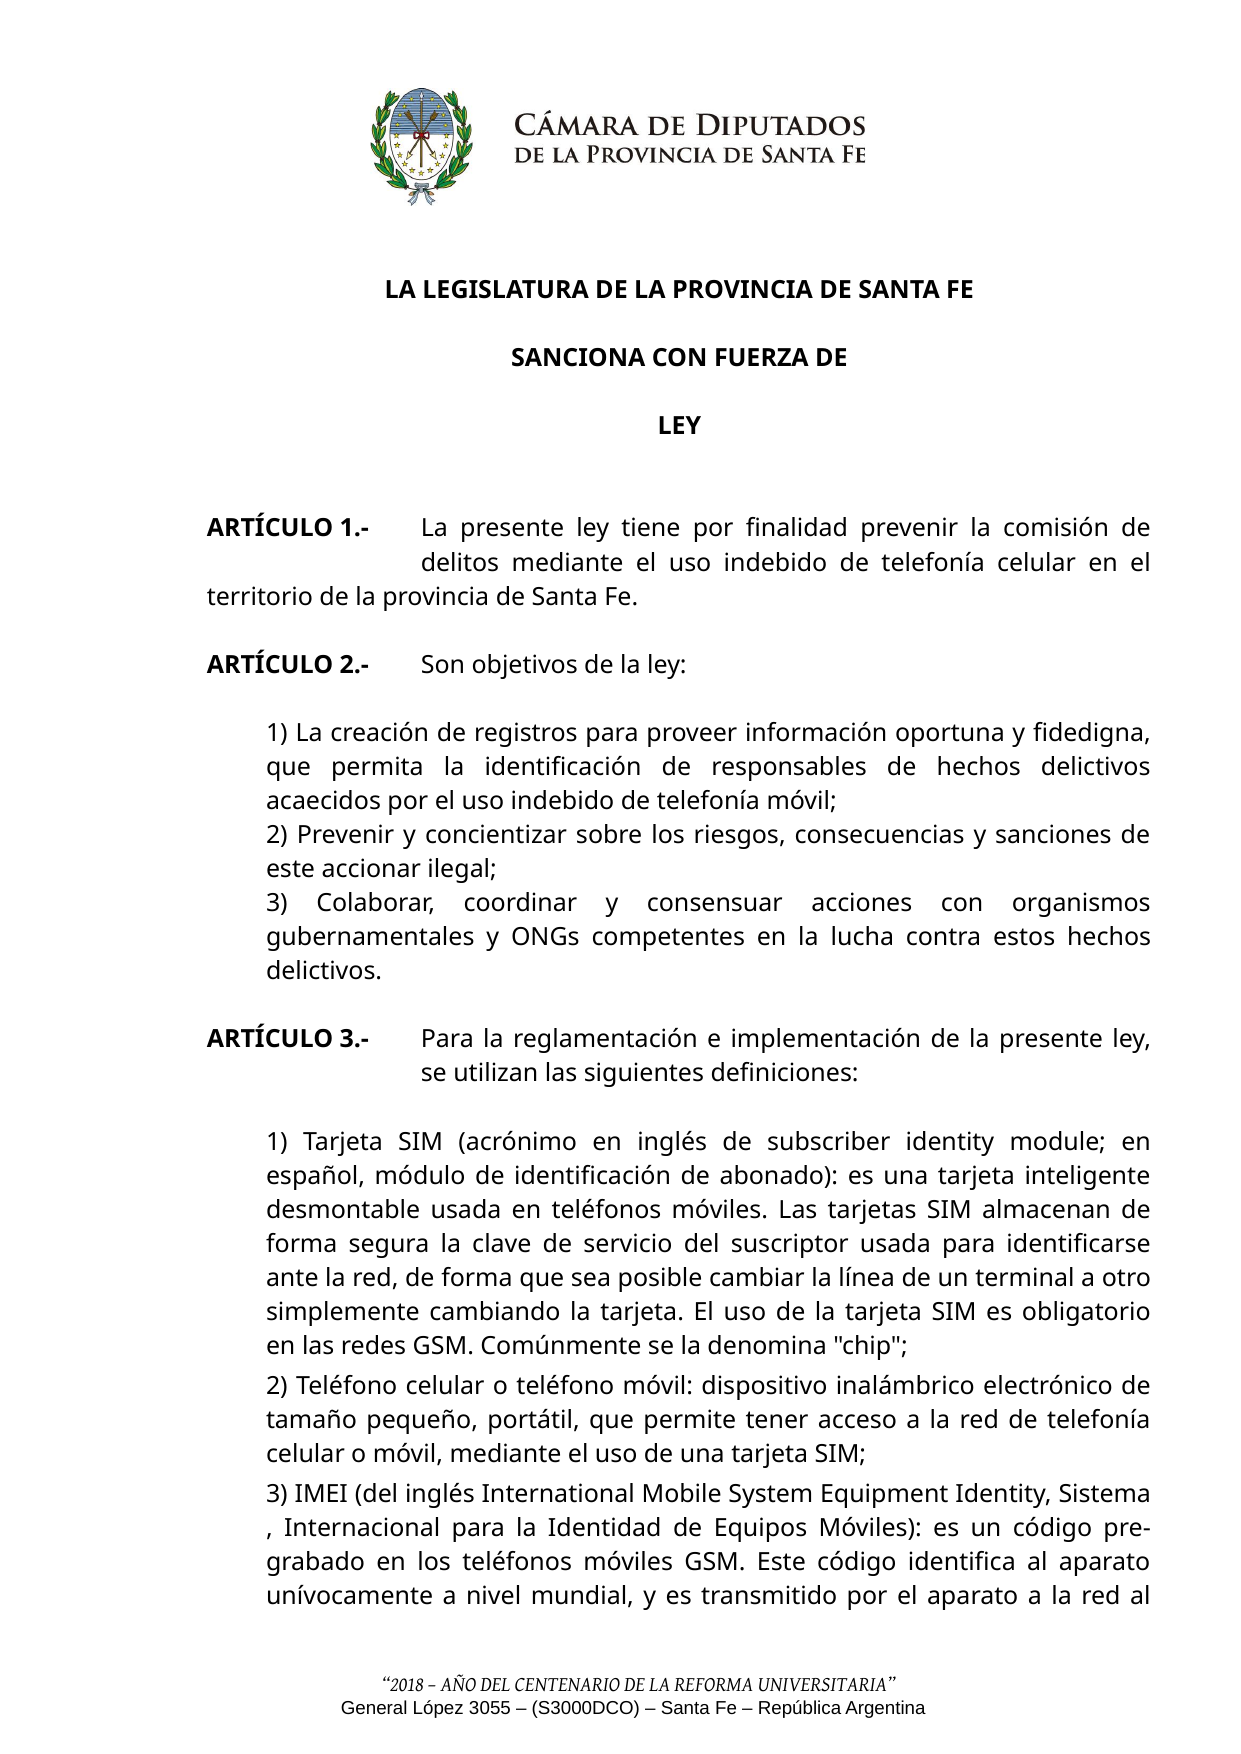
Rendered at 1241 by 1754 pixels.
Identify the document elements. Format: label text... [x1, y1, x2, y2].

text 1) Tarjeta SIM (acrónimo en inglés de subscriber identity module; en español, módulo de identificación de abonado): es una tarjeta inteligente desmontable usada en teléfonos móviles. Las tarjetas SIM almacenan de forma segura la clave de servicio del suscriptor usada para identificarse ante la red, de forma que sea posible cambiar la línea de un terminal a otro simplemente cambiando la tarjeta. El uso de la tarjeta SIM es obligatorio en las redes GSM. Comúnmente se la denomina "chip"; [266, 1123, 1152, 1362]
table_header ARTÍCULO 3.- [207, 1021, 421, 1071]
picture [370, 88, 866, 210]
text La presente ley tiene por finalidad prevenir la comisión de delitos mediante el uso indebido de telefonía celular en el territorio de la provincia de Santa Fe. [207, 510, 1152, 612]
text LEY [207, 408, 1152, 442]
table_header ARTÍCULO 1.- [207, 510, 421, 560]
table_header ARTÍCULO 2.- [207, 646, 421, 697]
text Son objetivos de la ley: [421, 646, 1152, 680]
text 2) Prevenir y concientizar sobre los riesgos, consecuencias y sanciones de este accionar ilegal; [266, 817, 1152, 885]
text 3) Colaborar, coordinar y consensuar acciones con organismos gubernamentales y ONGs competentes en la lucha contra estos hechos delictivos. [266, 885, 1152, 987]
text 2) Teléfono celular o teléfono móvil: dispositivo inalámbrico electrónico de tamaño pequeño, portátil, que permite tener acceso a la red de telefonía celular o móvil, mediante el uso de una tarjeta SIM; [266, 1368, 1152, 1470]
text SANCIONA CON FUERZA DE [207, 340, 1152, 374]
text Para la reglamentación e implementación de la presente ley, se utilizan las siguientes definiciones: [207, 1021, 1152, 1089]
text 1) La creación de registros para proveer información oportuna y fidedigna, que permita la identificación de responsables de hechos delictivos acaecidos por el uso indebido de telefonía móvil; [266, 714, 1152, 817]
text LA LEGISLATURA DE LA PROVINCIA DE SANTA FE [207, 272, 1152, 306]
text 3) IMEI (del inglés International Mobile System Equipment Identity, Sistema , Internacional para la Identidad de Equipos Móviles): es un código pre-grabado en los teléfonos móviles GSM. Este código identifica al aparato unívocamente a nivel mundial, y es transmitido por el aparato a la red al [266, 1476, 1152, 1612]
